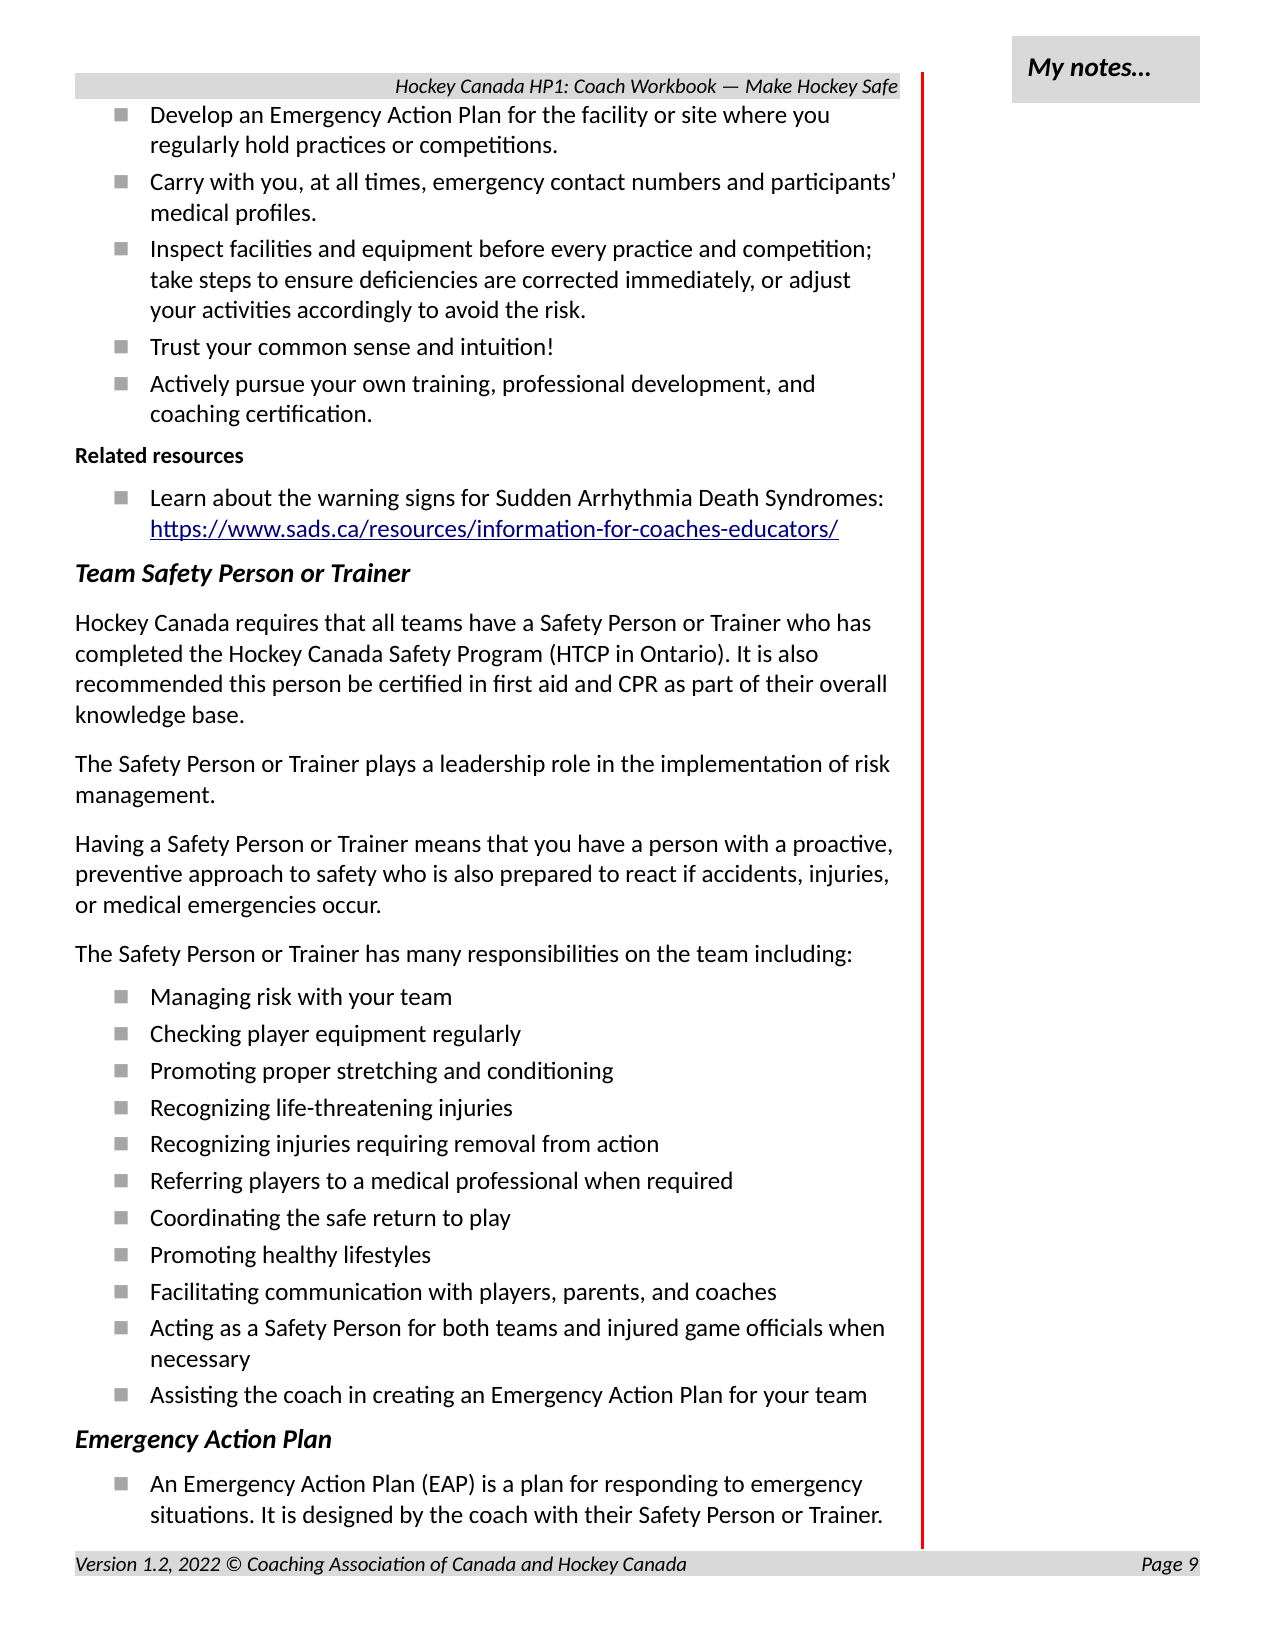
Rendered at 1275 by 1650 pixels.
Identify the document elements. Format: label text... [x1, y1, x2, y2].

list Trust your common sense and intuition! [112, 331, 900, 362]
list Inspect facilities and equipment before every practice and competition; take steps to ensure deficiencies are corrected immediately, or adjust your activities accordingly to avoid the risk. [112, 233, 900, 325]
text The Safety Person or Trainer has many responsibilities on the team including: [75, 938, 900, 969]
list An Emergency Action Plan (EAP) is a plan for responding to emergency situations. It is designed by the coach with their Safety Person or Trainer. [112, 1468, 900, 1529]
text Hockey Canada requires that all teams have a Safety Person or Trainer who has completed the Hockey Canada Safety Program (HTCP in Ontario). It is also recommended this person be certified in first aid and CPR as part of their overall knowledge base. [75, 607, 900, 729]
list Checking player equipment regularly [112, 1018, 900, 1049]
list Assisting the coach in creating an Emergency Action Plan for your team [112, 1380, 900, 1410]
list Actively pursue your own training, professional development, and coaching certification. [112, 368, 900, 429]
subtitle Emergency Action Plan [75, 1423, 900, 1456]
list Facilitating communication with players, parents, and coaches [112, 1276, 900, 1306]
text Having a Safety Person or Trainer means that you have a person with a proactive, preventive approach to safety who is also prepared to react if accidents, injuries, or medical emergencies occur. [75, 828, 900, 920]
list Acting as a Safety Person for both teams and injured game officials when necessary [112, 1312, 900, 1373]
list Referring players to a medical professional when required [112, 1165, 900, 1196]
list Promoting healthy lifestyles [112, 1239, 900, 1269]
text The Safety Person or Trainer plays a leadership role in the implementation of risk management. [75, 748, 900, 809]
list Managing risk with your team [112, 981, 900, 1012]
subtitle Related resources [75, 442, 900, 470]
list Recognizing life-threatening injuries [112, 1092, 900, 1122]
list Learn about the warning signs for Sudden Arrhythmia Death Syndromes: https://www.sads.ca/resources/information-for-coaches-educators/ [112, 482, 900, 543]
list Carry with you, at all times, emergency contact numbers and participants’ medical profiles. [112, 166, 900, 227]
subtitle Team Safety Person or Trainer [75, 556, 900, 589]
list Coordinating the safe return to play [112, 1202, 900, 1233]
list Promoting proper stretching and conditioning [112, 1055, 900, 1086]
list Develop an Emergency Action Plan for the facility or site where you regularly hold practices or competitions. [112, 99, 900, 160]
list Recognizing injuries requiring removal from action [112, 1128, 900, 1159]
